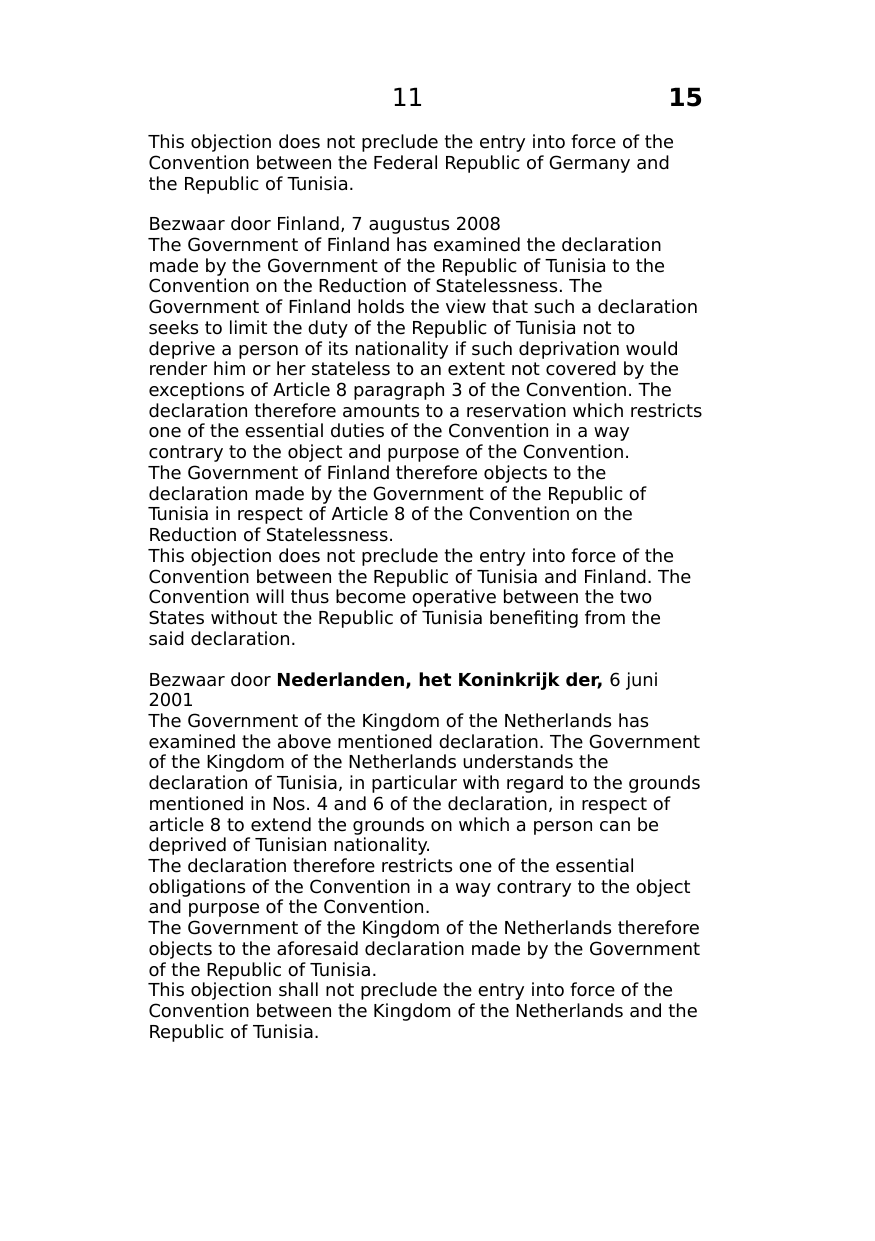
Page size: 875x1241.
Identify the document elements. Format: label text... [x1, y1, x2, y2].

text This objection shall not preclude the entry into force of the Convention between the Kingdom of the Netherlands and the Republic of Tunisia. [148, 980, 703, 1042]
text This objection does not preclude the entry into force of the Convention between the Federal Republic of Germany and the Republic of Tunisia. [148, 132, 703, 194]
text The Government of the Kingdom of the Netherlands has examined the above mentioned declaration. The Government of the Kingdom of the Netherlands understands the declaration of Tunisia, in particular with regard to the grounds mentioned in Nos. 4 and 6 of the declaration, in respect of article 8 to extend the grounds on which a person can be deprived of Tunisian nationality. [148, 711, 703, 856]
text Bezwaar door Finland, 7 augustus 2008 [148, 214, 703, 235]
text The Government of the Kingdom of the Netherlands therefore objects to the aforesaid declaration made by the Government of the Republic of Tunisia. [148, 918, 703, 980]
text This objection does not preclude the entry into force of the Convention between the Republic of Tunisia and Finland. The Convention will thus become operative between the two States without the Republic of Tunisia benefiting from the said declaration. [148, 546, 703, 649]
text The Government of Finland therefore objects to the declaration made by the Government of the Republic of Tunisia in respect of Article 8 of the Convention on the Reduction of Statelessness. [148, 463, 703, 546]
text The declaration therefore restricts one of the essential obligations of the Convention in a way contrary to the object and purpose of the Convention. [148, 856, 703, 918]
text Bezwaar door Nederlanden, het Koninkrijk der, 6 juni 2001 [148, 669, 703, 711]
text The Government of Finland has examined the declaration made by the Government of the Republic of Tunisia to the Convention on the Reduction of Statelessness. The Government of Finland holds the view that such a declaration seeks to limit the duty of the Republic of Tunisia not to deprive a person of its nationality if such deprivation would render him or her stateless to an extent not covered by the exceptions of Article 8 paragraph 3 of the Convention. The declaration therefore amounts to a reservation which restricts one of the essential duties of the Convention in a way contrary to the object and purpose of the Convention. [148, 235, 703, 463]
